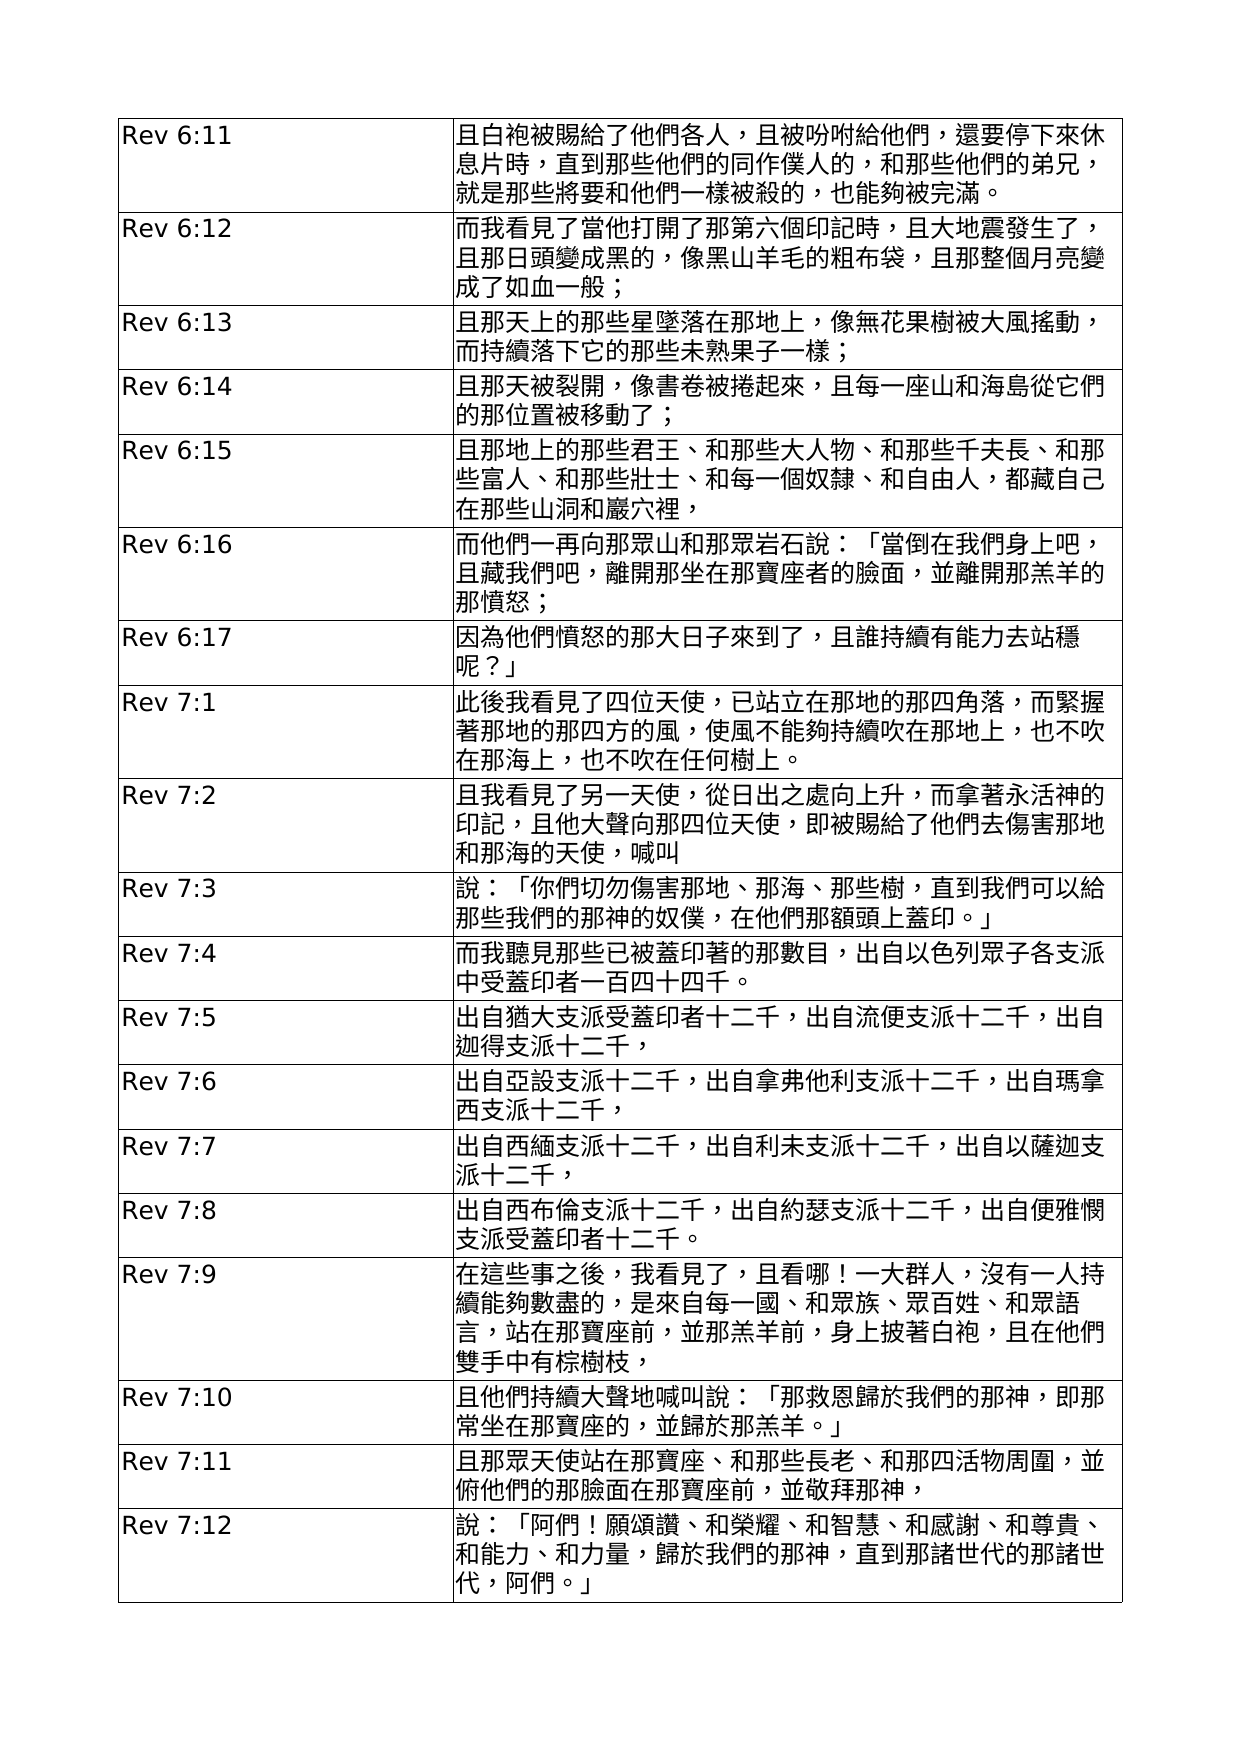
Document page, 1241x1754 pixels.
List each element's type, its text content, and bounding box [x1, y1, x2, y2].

table_cell 且那眾天使站在那寶座、和那些長老、和那四活物周圍，並俯他們的那臉面在那寶座前，並敬拜那神， [454, 1445, 1122, 1508]
table_cell Rev 7:8 [119, 1194, 453, 1257]
table_cell Rev 7:9 [119, 1258, 453, 1380]
table_cell Rev 6:15 [119, 435, 453, 527]
table_cell Rev 6:17 [119, 621, 453, 685]
table_cell 且他們持續大聲地喊叫說：「那救恩歸於我們的那神，即那常坐在那寶座的，並歸於那羔羊。」 [454, 1381, 1122, 1444]
table_cell 且那地上的那些君王、和那些大人物、和那些千夫長、和那些富人、和那些壯士、和每一個奴隸、和自由人，都藏自己在那些山洞和巖穴裡， [454, 435, 1122, 527]
table_cell 說：「你們切勿傷害那地、那海、那些樹，直到我們可以給那些我們的那神的奴僕，在他們那額頭上蓋印。」 [454, 873, 1122, 936]
table_cell 且我看見了另一天使，從日出之處向上升，而拿著永活神的印記，且他大聲向那四位天使，即被賜給了他們去傷害那地和那海的天使，喊叫 [454, 779, 1122, 872]
table_cell Rev 7:3 [119, 873, 453, 936]
table_cell Rev 6:13 [119, 306, 453, 369]
table_cell Rev 7:5 [119, 1001, 453, 1064]
table_cell Rev 7:1 [119, 686, 453, 778]
table_cell 而我聽見那些已被蓋印著的那數目，出自以色列眾子各支派中受蓋印者一百四十四千。 [454, 937, 1122, 1000]
table_cell 出自西布倫支派十二千，出自約瑟支派十二千，出自便雅憫支派受蓋印者十二千。 [454, 1194, 1122, 1257]
table_cell Rev 6:16 [119, 528, 453, 620]
table_cell 且那天上的那些星墜落在那地上，像無花果樹被大風搖動，而持續落下它的那些未熟果子一樣； [454, 306, 1122, 369]
table_cell 因為他們憤怒的那大日子來到了，且誰持續有能力去站穩呢？」 [454, 621, 1122, 685]
table_cell Rev 7:12 [119, 1509, 453, 1602]
table_cell Rev 7:4 [119, 937, 453, 1000]
table_cell Rev 7:11 [119, 1445, 453, 1508]
table_cell 在這些事之後，我看見了，且看哪！一大群人，沒有一人持續能夠數盡的，是來自每一國、和眾族、眾百姓、和眾語言，站在那寶座前，並那羔羊前，身上披著白袍，且在他們雙手中有棕樹枝， [454, 1258, 1122, 1380]
table_cell 說：「阿們！願頌讚、和榮耀、和智慧、和感謝、和尊貴、和能力、和力量，歸於我們的那神，直到那諸世代的那諸世代，阿們。」 [454, 1509, 1122, 1602]
table_cell 而他們一再向那眾山和那眾岩石說：「當倒在我們身上吧，且藏我們吧，離開那坐在那寶座者的臉面，並離開那羔羊的那憤怒； [454, 528, 1122, 620]
table_cell 且白袍被賜給了他們各人，且被吩咐給他們，還要停下來休息片時，直到那些他們的同作僕人的，和那些他們的弟兄，就是那些將要和他們一樣被殺的，也能夠被完滿。 [454, 119, 1122, 212]
table_cell Rev 6:14 [119, 370, 453, 433]
table_cell Rev 7:2 [119, 779, 453, 872]
table_cell Rev 7:10 [119, 1381, 453, 1444]
table_cell 出自猶大支派受蓋印者十二千，出自流便支派十二千，出自迦得支派十二千， [454, 1001, 1122, 1064]
table_cell Rev 6:11 [119, 119, 453, 212]
table_cell 且那天被裂開，像書卷被捲起來，且每一座山和海島從它們的那位置被移動了； [454, 370, 1122, 433]
table_cell Rev 7:7 [119, 1130, 453, 1193]
table_cell 而我看見了當他打開了那第六個印記時，且大地震發生了，且那日頭變成黑的，像黑山羊毛的粗布袋，且那整個月亮變成了如血一般； [454, 213, 1122, 305]
table_cell 出自西緬支派十二千，出自利未支派十二千，出自以薩迦支派十二千， [454, 1130, 1122, 1193]
table_cell 出自亞設支派十二千，出自拿弗他利支派十二千，出自瑪拿西支派十二千， [454, 1065, 1122, 1129]
table_cell Rev 7:6 [119, 1065, 453, 1129]
table_cell 此後我看見了四位天使，已站立在那地的那四角落，而緊握著那地的那四方的風，使風不能夠持續吹在那地上，也不吹在那海上，也不吹在任何樹上。 [454, 686, 1122, 778]
table_cell Rev 6:12 [119, 213, 453, 305]
